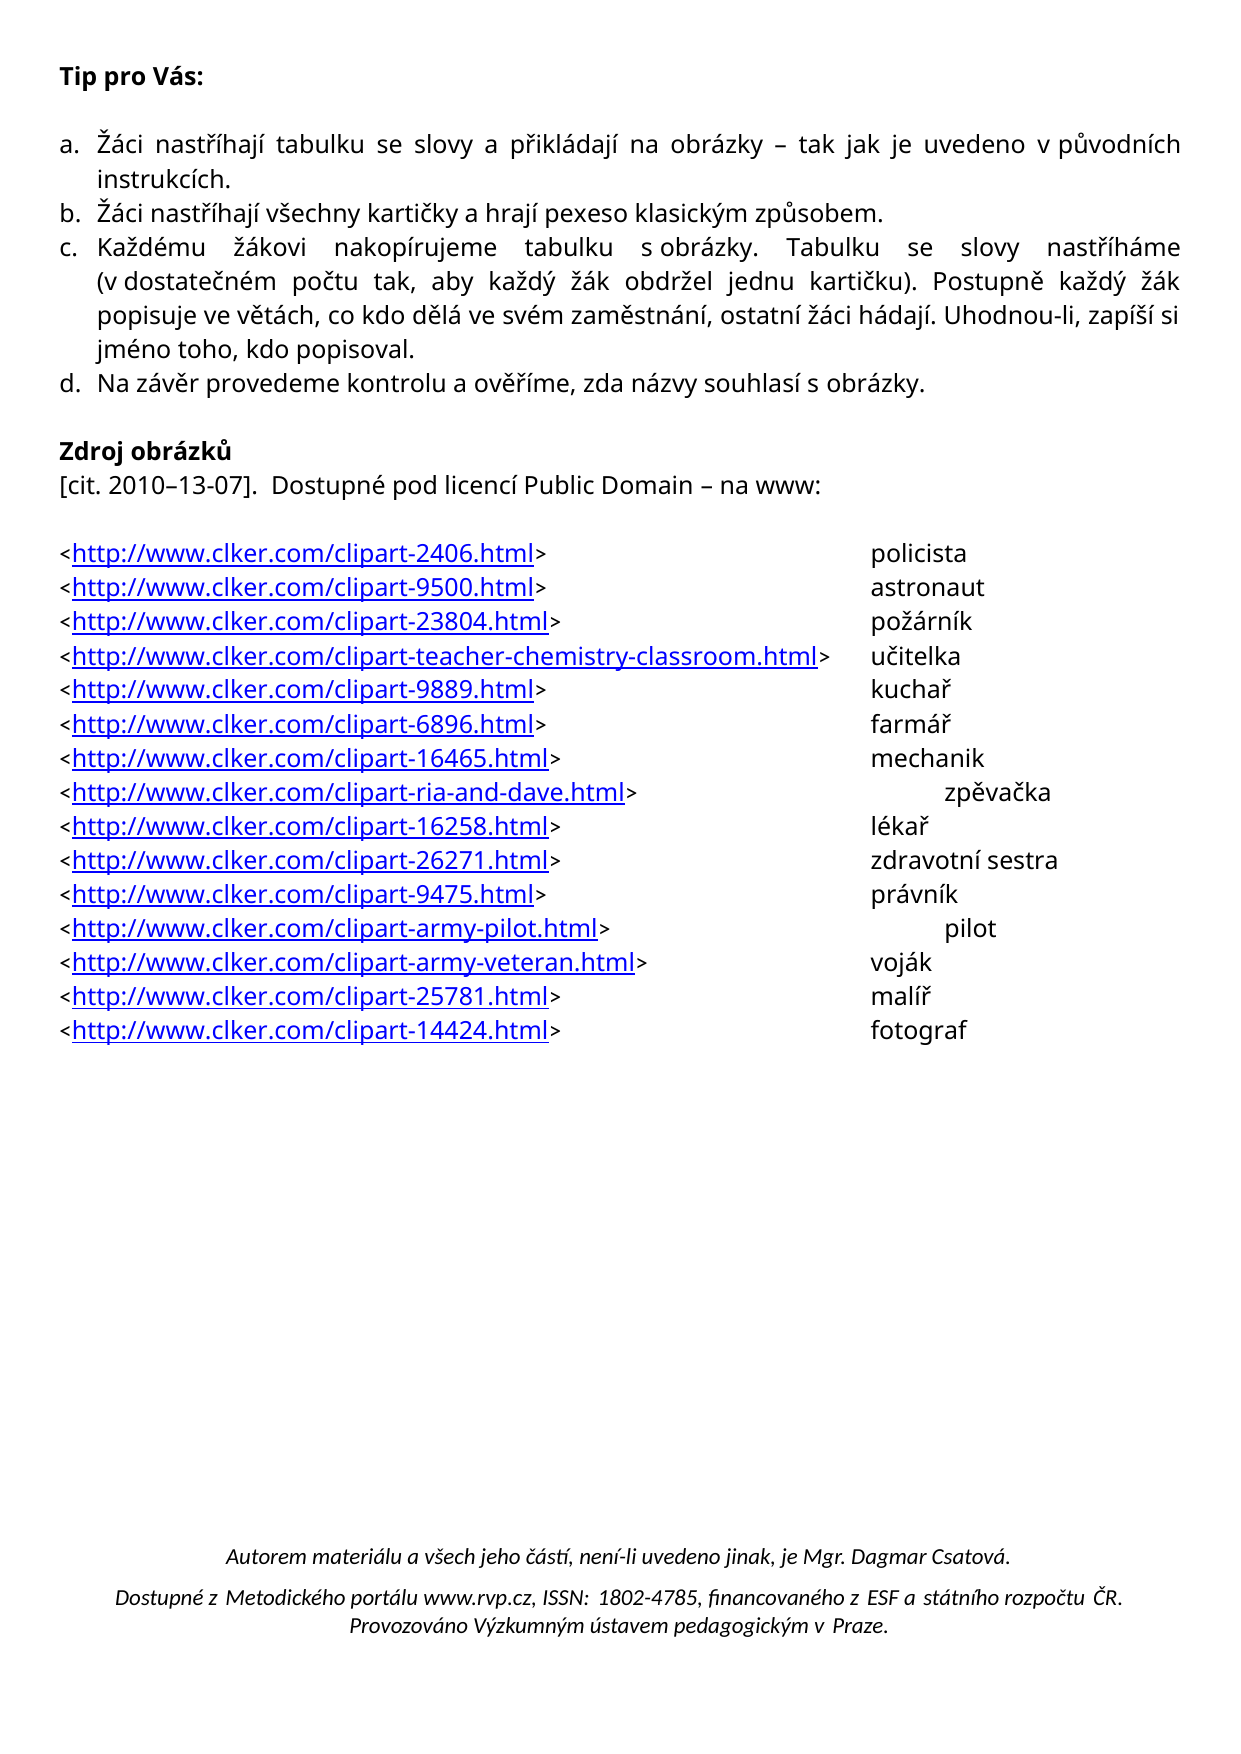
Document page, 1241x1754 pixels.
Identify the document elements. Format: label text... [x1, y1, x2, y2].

text Tip pro Vás: [59, 59, 1181, 93]
text <http://www.clker.com/clipart-9500.html> astronaut [59, 570, 1181, 604]
list Žáci nastříhají tabulku se slovy a přikládají na obrázky – tak jak je uvedeno v původních instrukcích. [59, 127, 1181, 195]
text <http://www.clker.com/clipart-26271.html> zdravotní sestra [59, 842, 1181, 877]
list Každému žákovi nakopírujeme tabulku s obrázky. Tabulku se slovy nastříháme (v dostatečném počtu tak, aby každý žák obdržel jednu kartičku). Postupně každý žák popisuje ve větách, co kdo dělá ve svém zaměstnání, ostatní žáci hádají. Uhodnou-li, zapíší si jméno toho, kdo popisoval. [59, 229, 1181, 366]
list Žáci nastříhají všechny kartičky a hrají pexeso klasickým způsobem. [59, 195, 1181, 229]
text <http://www.clker.com/clipart-25781.html> malíř [59, 979, 1181, 1013]
text <http://www.clker.com/clipart-2406.html> policista [59, 536, 1181, 570]
list Na závěr provedeme kontrolu a ověříme, zda názvy souhlasí s obrázky. [59, 366, 1181, 400]
text <http://www.clker.com/clipart-army-pilot.html> pilot [59, 911, 1181, 945]
text <http://www.clker.com/clipart-6896.html> farmář [59, 706, 1181, 740]
text [cit. 2010–13-07]. Dostupné pod licencí Public Domain – na www: [59, 468, 1181, 502]
text <http://www.clker.com/clipart-ria-and-dave.html> zpěvačka [59, 774, 1181, 808]
text <http://www.clker.com/clipart-army-veteran.html> voják [59, 945, 1181, 979]
text <http://www.clker.com/clipart-16258.html> lékař [59, 808, 1181, 842]
text <http://www.clker.com/clipart-23804.html> požárník [59, 604, 1181, 638]
text <http://www.clker.com/clipart-9475.html> právník [59, 877, 1181, 911]
text Zdroj obrázků [59, 434, 1181, 468]
text <http://www.clker.com/clipart-16465.html> mechanik [59, 740, 1181, 774]
text <http://www.clker.com/clipart-teacher-chemistry-classroom.html> učitelka [59, 638, 1181, 672]
text <http://www.clker.com/clipart-14424.html> fotograf [59, 1013, 1181, 1047]
text <http://www.clker.com/clipart-9889.html> kuchař [59, 672, 1181, 706]
